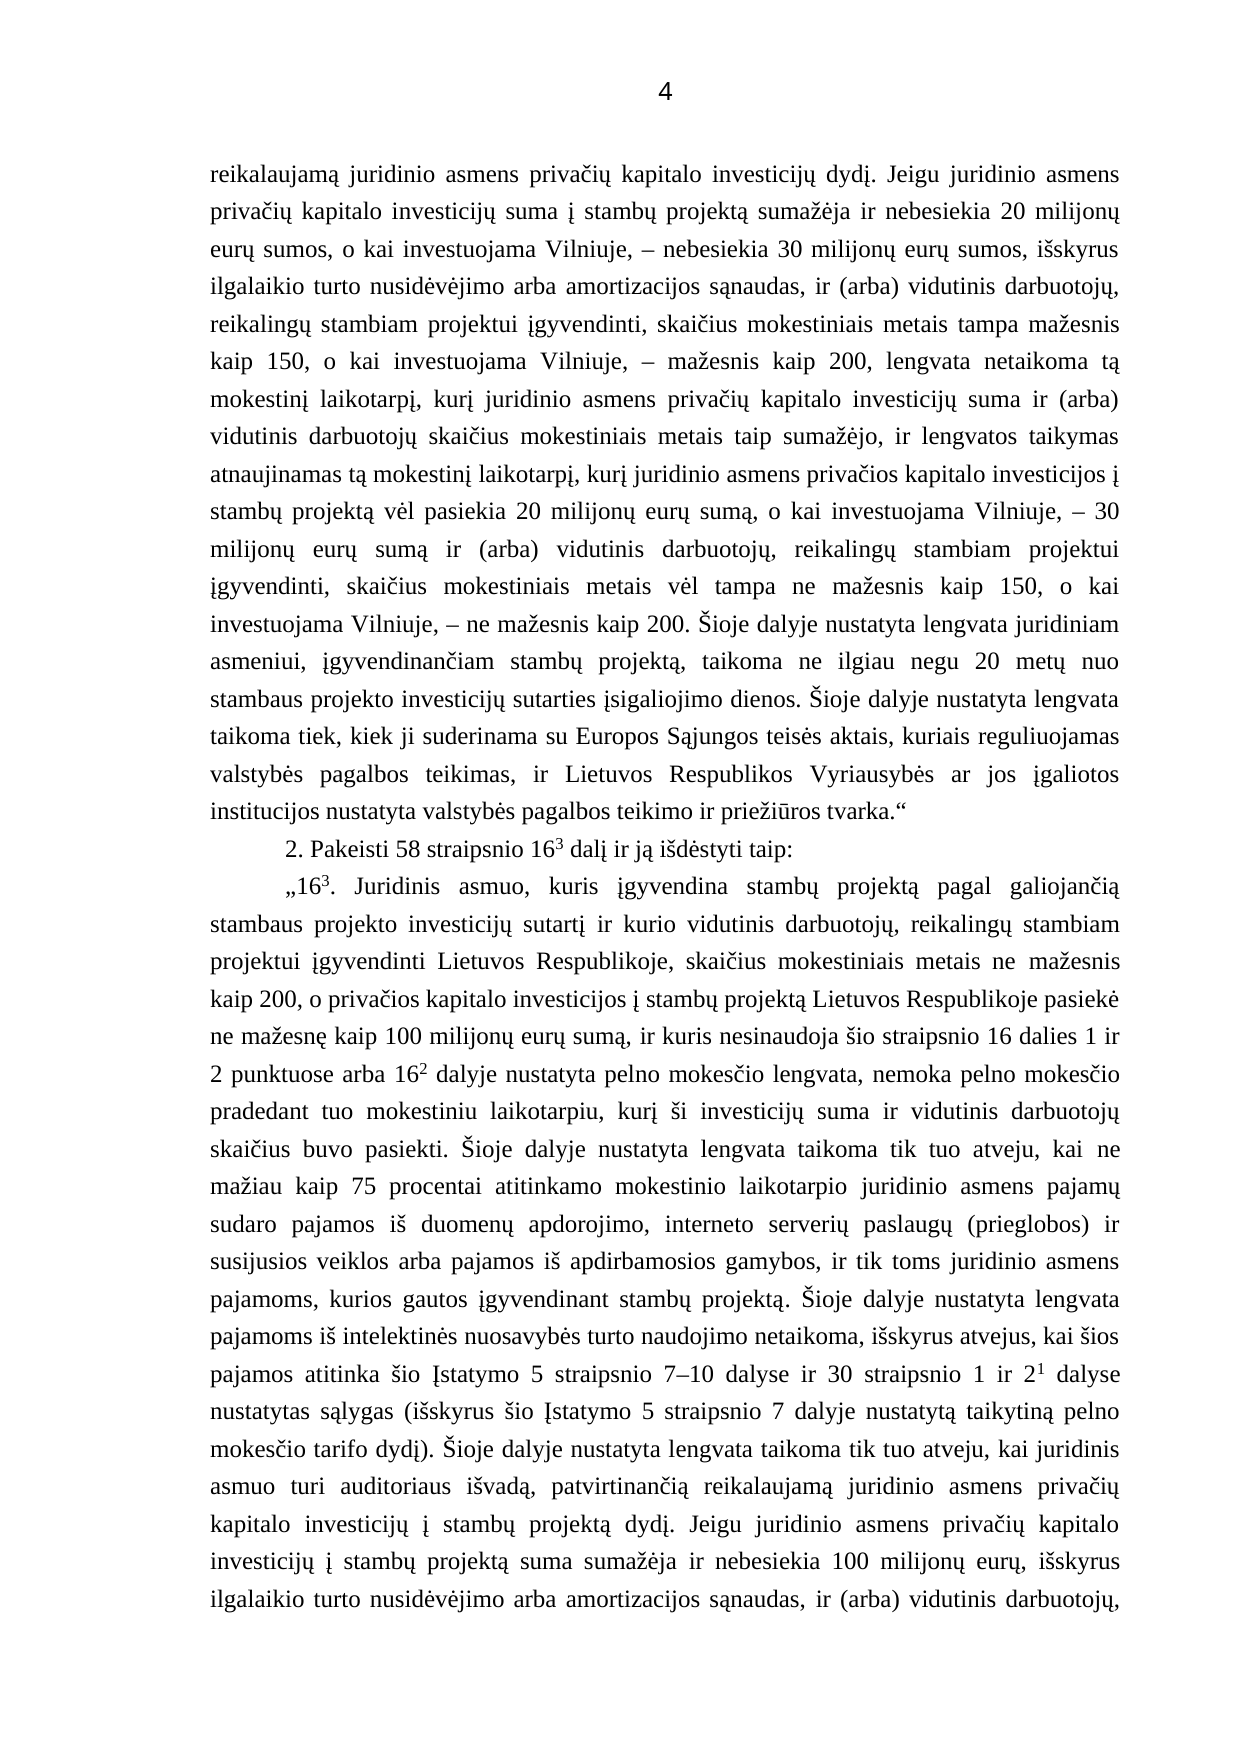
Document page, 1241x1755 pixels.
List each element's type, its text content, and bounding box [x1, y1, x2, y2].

text reikalaujamą juridinio asmens privačių kapitalo investicijų dydį. Jeigu juridinio asmens privačių kapitalo investicijų suma į stambų projektą sumažėja ir nebesiekia 20 milijonų eurų sumos, o kai investuojama Vilniuje, – nebesiekia 30 milijonų eurų sumos, išskyrus ilgalaikio turto nusidėvėjimo arba amortizacijos sąnaudas, ir (arba) vidutinis darbuotojų, reikalingų stambiam projektui įgyvendinti, skaičius mokestiniais metais tampa mažesnis kaip 150, o kai investuojama Vilniuje, – mažesnis kaip 200, lengvata netaikoma tą mokestinį laikotarpį, kurį juridinio asmens privačių kapitalo investicijų suma ir (arba) vidutinis darbuotojų skaičius mokestiniais metais taip sumažėjo, ir lengvatos taikymas atnaujinamas tą mokestinį laikotarpį, kurį juridinio asmens privačios kapitalo investicijos į stambų projektą vėl pasiekia 20 milijonų eurų sumą, o kai investuojama Vilniuje, – 30 milijonų eurų sumą ir (arba) vidutinis darbuotojų, reikalingų stambiam projektui įgyvendinti, skaičius mokestiniais metais vėl tampa ne mažesnis kaip 150, o kai investuojama Vilniuje, – ne mažesnis kaip 200. Šioje dalyje nustatyta lengvata juridiniam asmeniui, įgyvendinančiam stambų projektą, taikoma ne ilgiau negu 20 metų nuo stambaus projekto investicijų sutarties įsigaliojimo dienos. Šioje dalyje nustatyta lengvata taikoma tiek, kiek ji suderinama su Europos Sąjungos teisės aktais, kuriais reguliuojamas valstybės pagalbos teikimas, ir Lietuvos Respublikos Vyriausybės ar jos įgaliotos institucijos nustatyta valstybės pagalbos teikimo ir priežiūros tvarka.“ [210, 150, 1120, 825]
text „163. Juridinis asmuo, kuris įgyvendina stambų projektą pagal galiojančią stambaus projekto investicijų sutartį ir kurio vidutinis darbuotojų, reikalingų stambiam projektui įgyvendinti Lietuvos Respublikoje, skaičius mokestiniais metais ne mažesnis kaip 200, o privačios kapitalo investicijos į stambų projektą Lietuvos Respublikoje pasiekė ne mažesnę kaip 100 milijonų eurų sumą, ir kuris nesinaudoja šio straipsnio 16 dalies 1 ir 2 punktuose arba 162 dalyje nustatyta pelno mokesčio lengvata, nemoka pelno mokesčio pradedant tuo mokestiniu laikotarpiu, kurį ši investicijų suma ir vidutinis darbuotojų skaičius buvo pasiekti. Šioje dalyje nustatyta lengvata taikoma tik tuo atveju, kai ne mažiau kaip 75 procentai atitinkamo mokestinio laikotarpio juridinio asmens pajamų sudaro pajamos iš duomenų apdorojimo, interneto serverių paslaugų (prieglobos) ir susijusios veiklos arba pajamos iš apdirbamosios gamybos, ir tik toms juridinio asmens pajamoms, kurios gautos įgyvendinant stambų projektą. Šioje dalyje nustatyta lengvata pajamoms iš intelektinės nuosavybės turto naudojimo netaikoma, išskyrus atvejus, kai šios pajamos atitinka šio Įstatymo 5 straipsnio 7–10 dalyse ir 30 straipsnio 1 ir 21 dalyse nustatytas sąlygas (išskyrus šio Įstatymo 5 straipsnio 7 dalyje nustatytą taikytiną pelno mokesčio tarifo dydį). Šioje dalyje nustatyta lengvata taikoma tik tuo atveju, kai juridinis asmuo turi auditoriaus išvadą, patvirtinančią reikalaujamą juridinio asmens privačių kapitalo investicijų į stambų projektą dydį. Jeigu juridinio asmens privačių kapitalo investicijų į stambų projektą suma sumažėja ir nebesiekia 100 milijonų eurų, išskyrus ilgalaikio turto nusidėvėjimo arba amortizacijos sąnaudas, ir (arba) vidutinis darbuotojų, [210, 862, 1120, 1612]
text 2. Pakeisti 58 straipsnio 163 dalį ir ją išdėstyti taip: [210, 825, 1120, 862]
